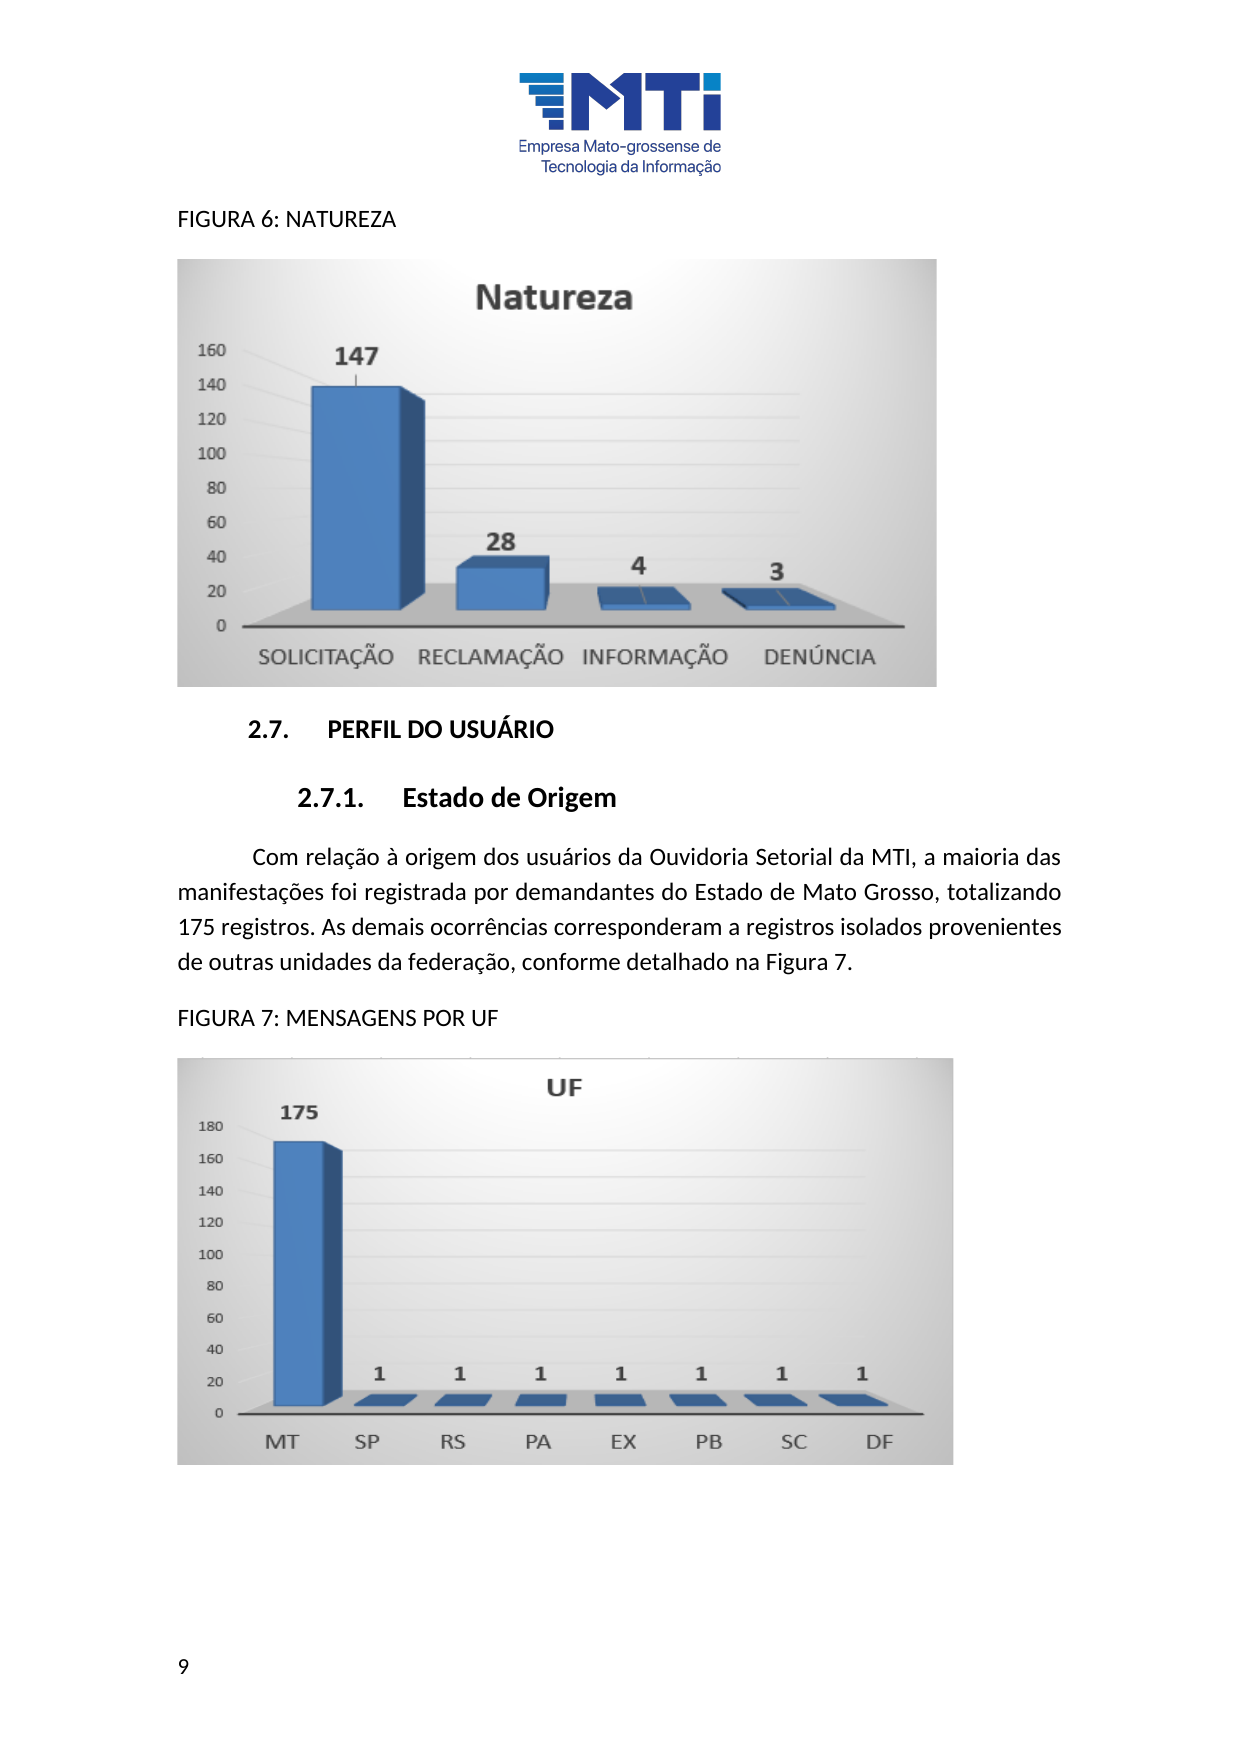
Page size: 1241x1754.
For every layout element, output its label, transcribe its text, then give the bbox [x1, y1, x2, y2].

subtitle PERFIL DO USUÁRIO [290, 712, 1063, 745]
text FIGURA 6: NATUREZA [177, 203, 1063, 234]
text FIGURA 7: MENSAGENS POR UF [177, 1002, 1063, 1032]
subtitle Estado de Origem [365, 779, 1063, 815]
picture [177, 259, 937, 687]
picture [519, 73, 721, 176]
text Com relação à origem dos usuários da Ouvidoria Setorial da MTI, a maioria das manifestações foi registrada por demandantes do Estado de Mato Grosso, totalizando 175 registros. As demais ocorrências corresponderam a registros isolados provenientes de outras unidades da federação, conforme detalhado na Figura 7. [177, 841, 1063, 976]
picture [177, 1057, 954, 1465]
